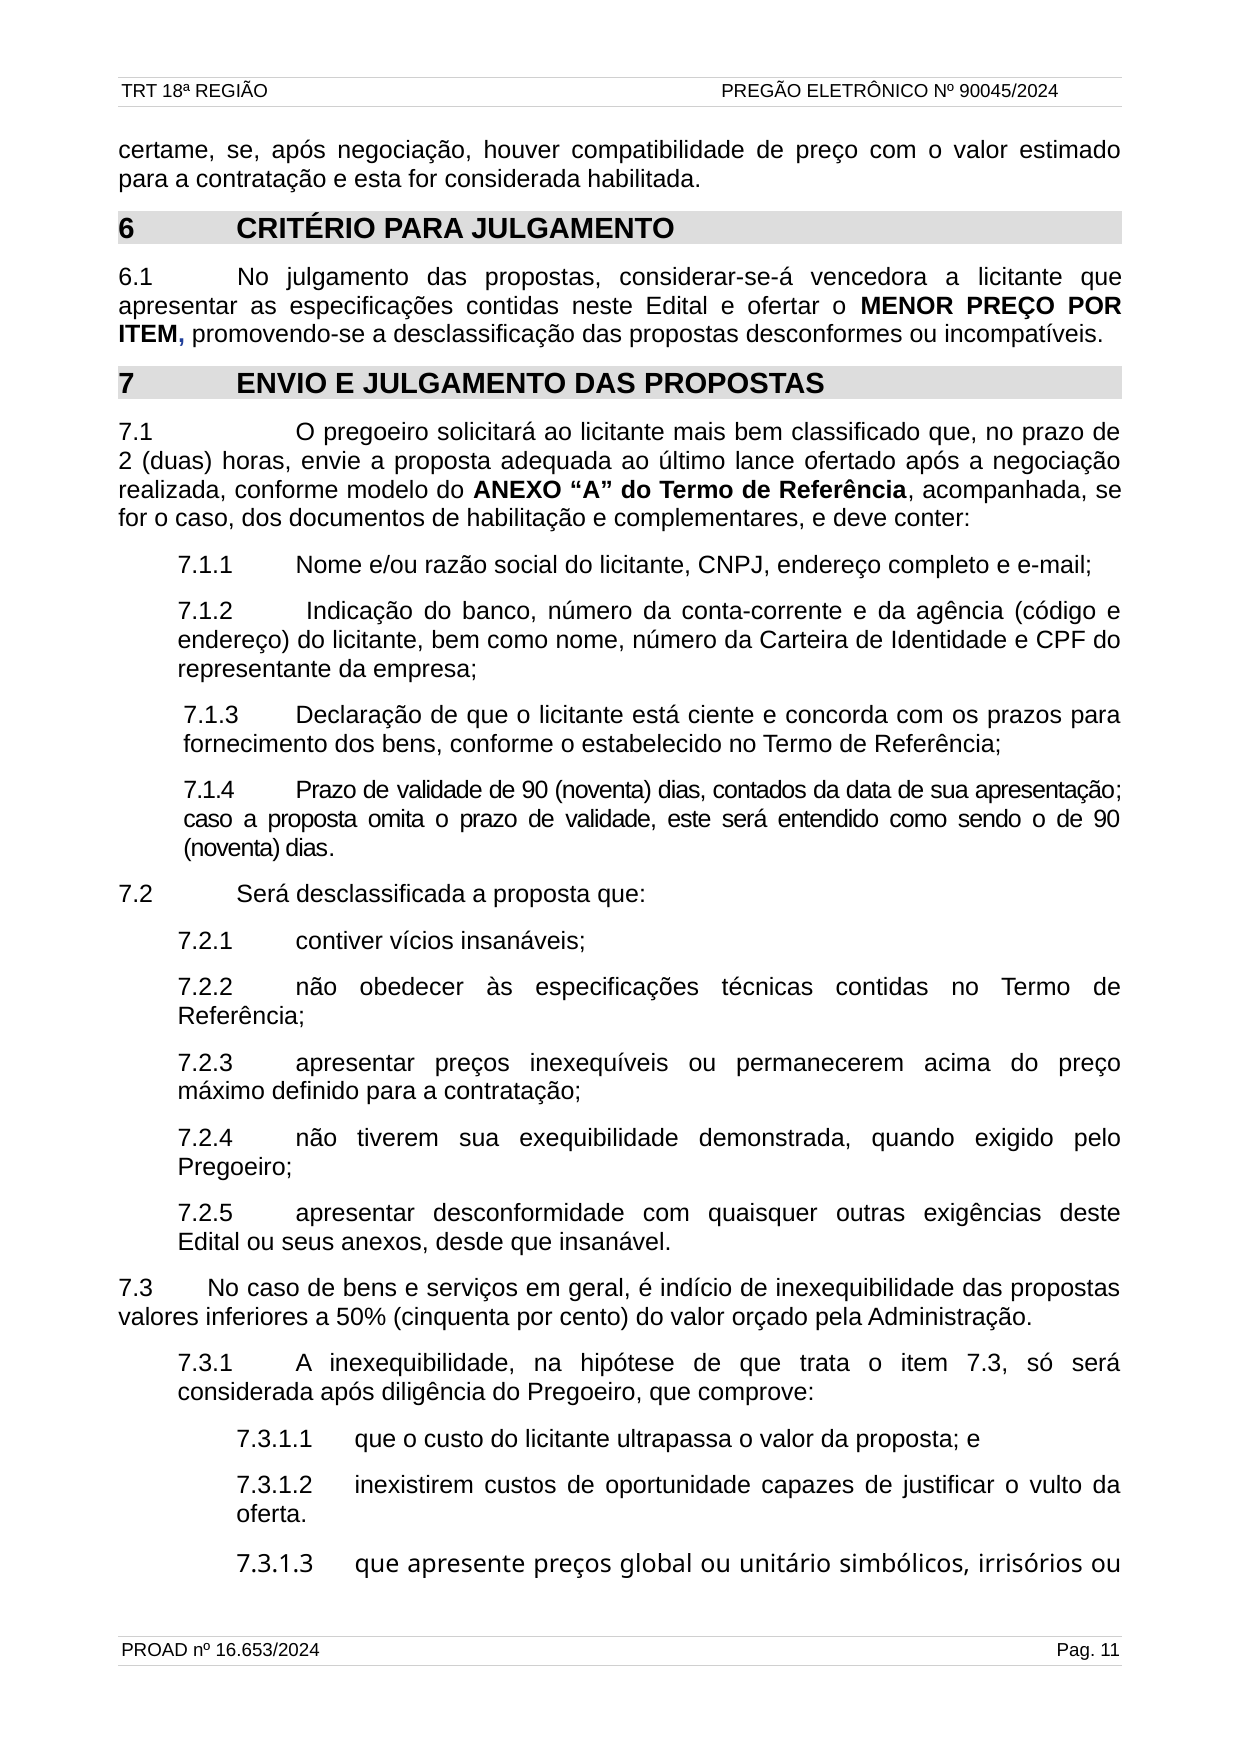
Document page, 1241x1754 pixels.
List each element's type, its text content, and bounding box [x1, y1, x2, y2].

text 7.3.1.2 inexistirem custos de oportunidade capazes de justificar o vulto da oferta. [236, 1470, 1122, 1528]
text 7.3.1 A inexequibilidade, na hipótese de que trata o item 7.3, só será considerada após diligência do Pregoeiro, que comprove: [177, 1348, 1122, 1406]
text 7.2.3 apresentar preços inexequíveis ou permanecerem acima do preço máximo definido para a contratação; [177, 1048, 1122, 1105]
text 7.2.4 não tiverem sua exequibilidade demonstrada, quando exigido pelo Pregoeiro; [177, 1123, 1122, 1180]
text 7.2.5 apresentar desconformidade com quaisquer outras exigências deste Edital ou seus anexos, desde que insanável. [177, 1198, 1122, 1256]
text 7.2 Será desclassificada a proposta que: [118, 879, 1122, 908]
text 7.3.1.1 que o custo do licitante ultrapassa o valor da proposta; e [236, 1424, 1122, 1452]
text certame, se, após negociação, houver compatibilidade de preço com o valor estimado para a contratação e esta for considerada habilitada. [118, 136, 1122, 193]
text 7.2.1 contiver vícios insanáveis; [177, 926, 1122, 955]
text 6.1 No julgamento das propostas, considerar-se-á vencedora a licitante que apresentar as especificações contidas neste Edital e ofertar o MENOR PREÇO POR ITEM, promovendo-se a desclassificação das propostas desconformes ou incompatíveis. [118, 262, 1122, 348]
text 6 CRITÉRIO PARA JULGAMENTO [118, 211, 1122, 244]
text 7.1 O pregoeiro solicitará ao licitante mais bem classificado que, no prazo de 2 (duas) horas, envie a proposta adequada ao último lance ofertado após a negociação realizada, conforme modelo do ANEXO “A” do Termo de Referência, acompanhada, se for o caso, dos documentos de habilitação e complementares, e deve conter: [118, 417, 1122, 532]
text 7.3.1.3 que apresente preços global ou unitário simbólicos, irrisórios ou [236, 1545, 1122, 1579]
text 7.3 No caso de bens e serviços em geral, é indício de inexequibilidade das propostas valores inferiores a 50% (cinquenta por cento) do valor orçado pela Administração. [118, 1273, 1122, 1331]
text 7.1.1 Nome e/ou razão social do licitante, CNPJ, endereço completo e e-mail; [177, 550, 1122, 579]
text 7 ENVIO E JULGAMENTO DAS PROPOSTAS [118, 366, 1122, 399]
text 7.1.3 Declaração de que o licitante está ciente e concorda com os prazos para fornecimento dos bens, conforme o estabelecido no Termo de Referência; [183, 700, 1122, 758]
text 7.1.4 Prazo de validade de 90 (noventa) dias, contados da data de sua apresentação; caso a proposta omita o prazo de validade, este será entendido como sendo o de 90 (noventa) dias. [183, 776, 1122, 862]
text 7.2.2 não obedecer às especificações técnicas contidas no Termo de Referência; [177, 972, 1122, 1030]
text 7.1.2 Indicação do banco, número da conta-corrente e da agência (código e endereço) do licitante, bem como nome, número da Carteira de Identidade e CPF do representante da empresa; [177, 596, 1122, 683]
